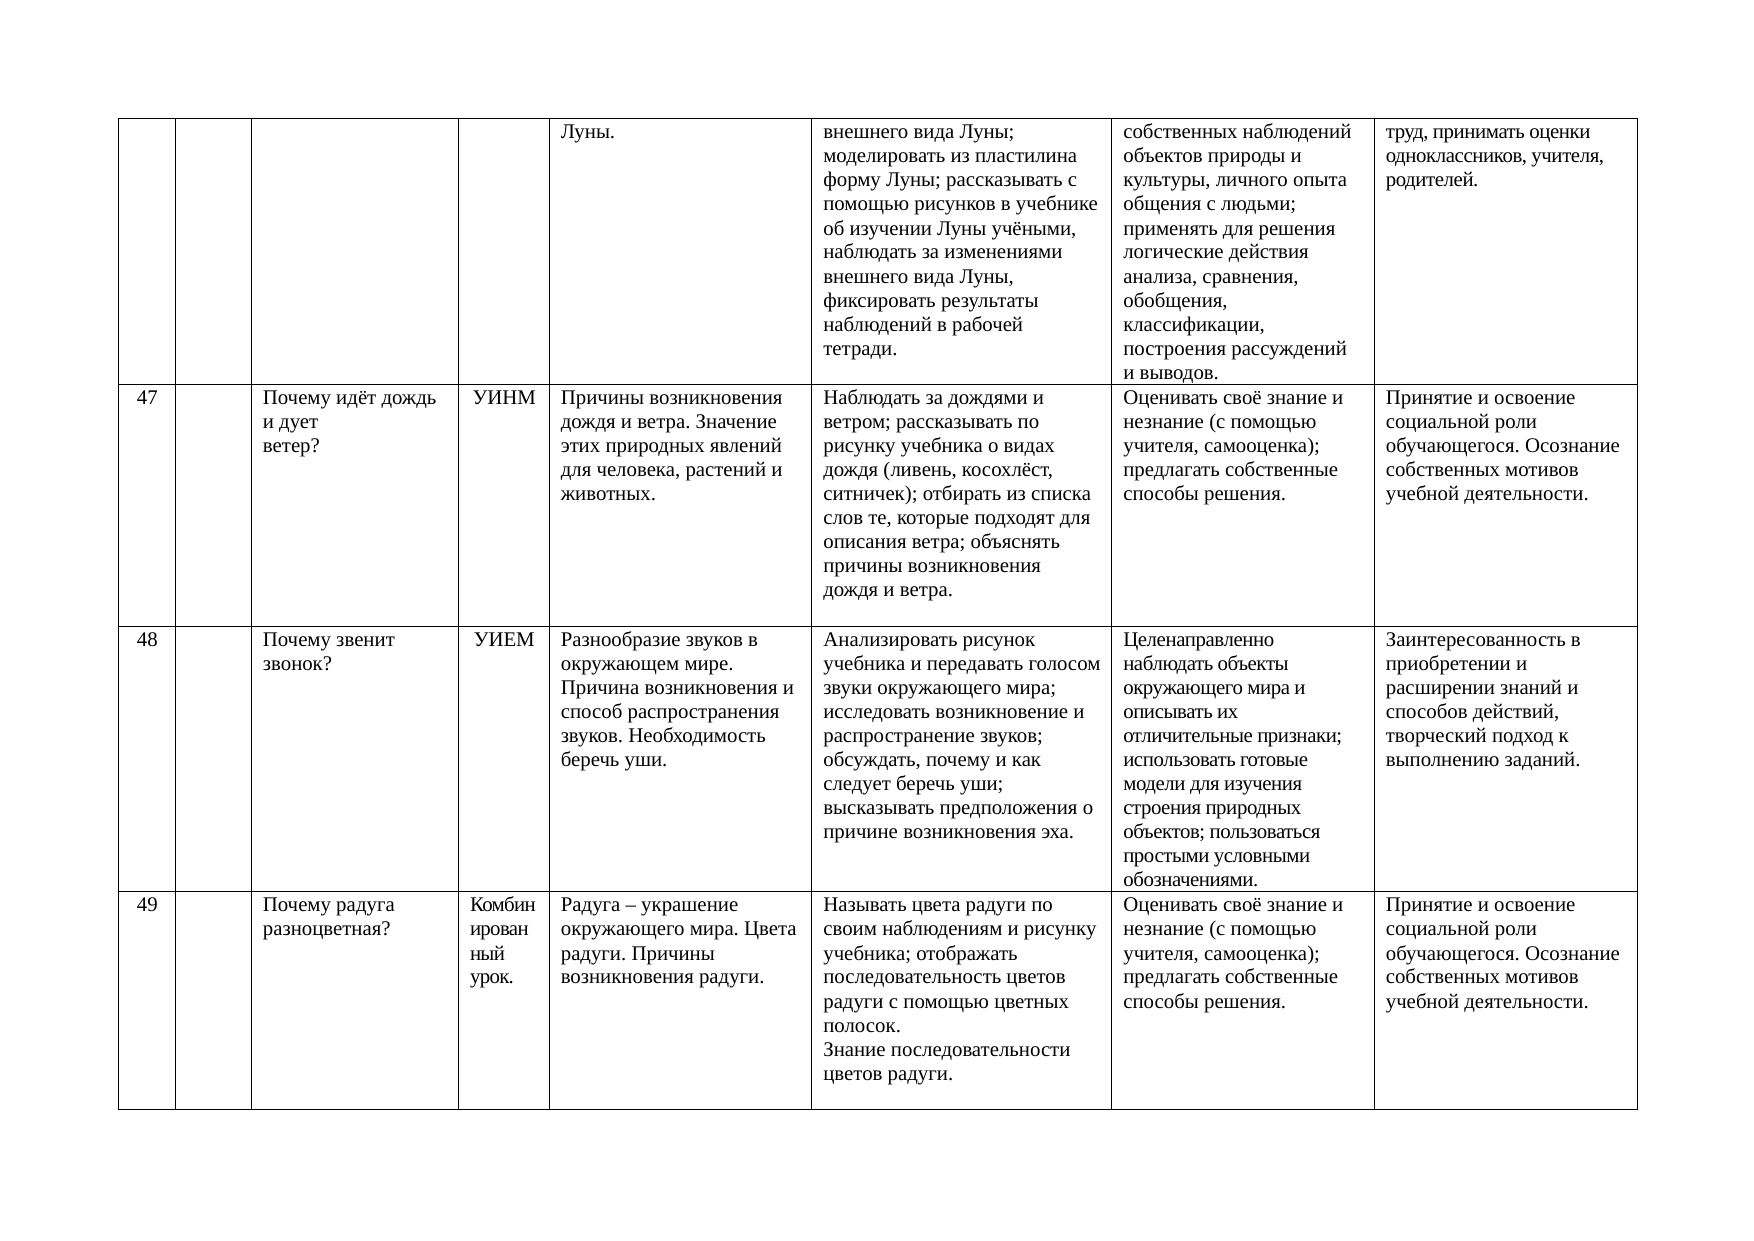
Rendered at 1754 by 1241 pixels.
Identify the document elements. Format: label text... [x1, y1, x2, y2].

table_cell [119, 119, 175, 384]
table_cell Разнообразие звуков в окружающем мире. Причина возникновения и способ распространения звуков. Необходимость беречь уши. [550, 627, 811, 891]
table_cell 48 [119, 627, 175, 891]
table_cell Комбинированный урок. [459, 892, 549, 1109]
table_cell [176, 119, 251, 384]
table_cell Анализировать схемы движения Луны вокруг Земли и освещения её поверхности Солнцем; формулировать выводы о причинах изменения внешнего вида Луны; моделировать из пластилина форму Луны; рассказывать с помощью рисунков в учебнике об изучении Луны учёными, наблюдать за изменениями внешнего вида Луны, фиксировать результаты наблюдений в рабочей тетради. [812, 119, 1111, 384]
table_cell Оценивать своё знание и незнание (с помощью учителя, самооценка); предлагать собственные способы решения. [1112, 892, 1374, 1109]
table_cell УИНМ [459, 385, 549, 626]
table_cell Почему звенит звонок? [252, 627, 458, 891]
table_cell Луна – спутник Земли, её особенности. Изменение внешнего вида Луны и его причины. Способы изучения Луны. [550, 119, 811, 384]
table_cell Анализировать рисунок учебника и передавать голосом звуки окружающего мира; исследовать возникновение и распространение звуков; обсуждать, почему и как следует беречь уши; высказывать предположения о причине возникновения эха. [812, 627, 1111, 891]
table_cell Принятие и освоение социальной роли обучающегося. Осознание собственных мотивов учебной деятельности. [1375, 892, 1637, 1109]
table_cell УИЕМ [459, 627, 549, 891]
table_cell Оценивать своё знание и незнание (с помощью учителя, самооценка); предлагать собственные способы решения. [1112, 385, 1374, 626]
table_cell Почему радуга разноцветная? [252, 892, 458, 1109]
table_cell 47 [119, 385, 175, 626]
table_cell Принятие и освоение социальной роли обучающегося. Осознание собственных мотивов учебной деятельности. [1375, 385, 1637, 626]
table_cell [176, 627, 251, 891]
table_cell 49 [119, 892, 175, 1109]
table_cell [459, 119, 549, 384]
table_cell Положительное отношение к процессу учения, к приобретению знаний и умений; готовность оценивать свой учебный труд, принимать оценки одноклассников, учителя, родителей. [1375, 119, 1637, 384]
table_cell [176, 385, 251, 626]
table_cell [252, 119, 458, 384]
table_cell Целенаправленно наблюдать объекты окружающего мира и описывать их отличительные признаки; использовать готовые модели для изучения строения природных объектов; пользоваться простыми условными обозначениями. [1112, 627, 1374, 891]
table_cell Почему идёт дождь и дует ветер? [252, 385, 458, 626]
table_cell [176, 892, 251, 1109]
table_cell Радуга – украшение окружающего мира. Цвета радуги. Причины возникновения радуги. [550, 892, 811, 1109]
table_cell Причины возникновения дождя и ветра. Значение этих природных явлений для человека, растений и животных. [550, 385, 811, 626]
table_cell Заинтересованность в приобретении и расширении знаний и способов действий, творческий подход к выполнению заданий. [1375, 627, 1637, 891]
